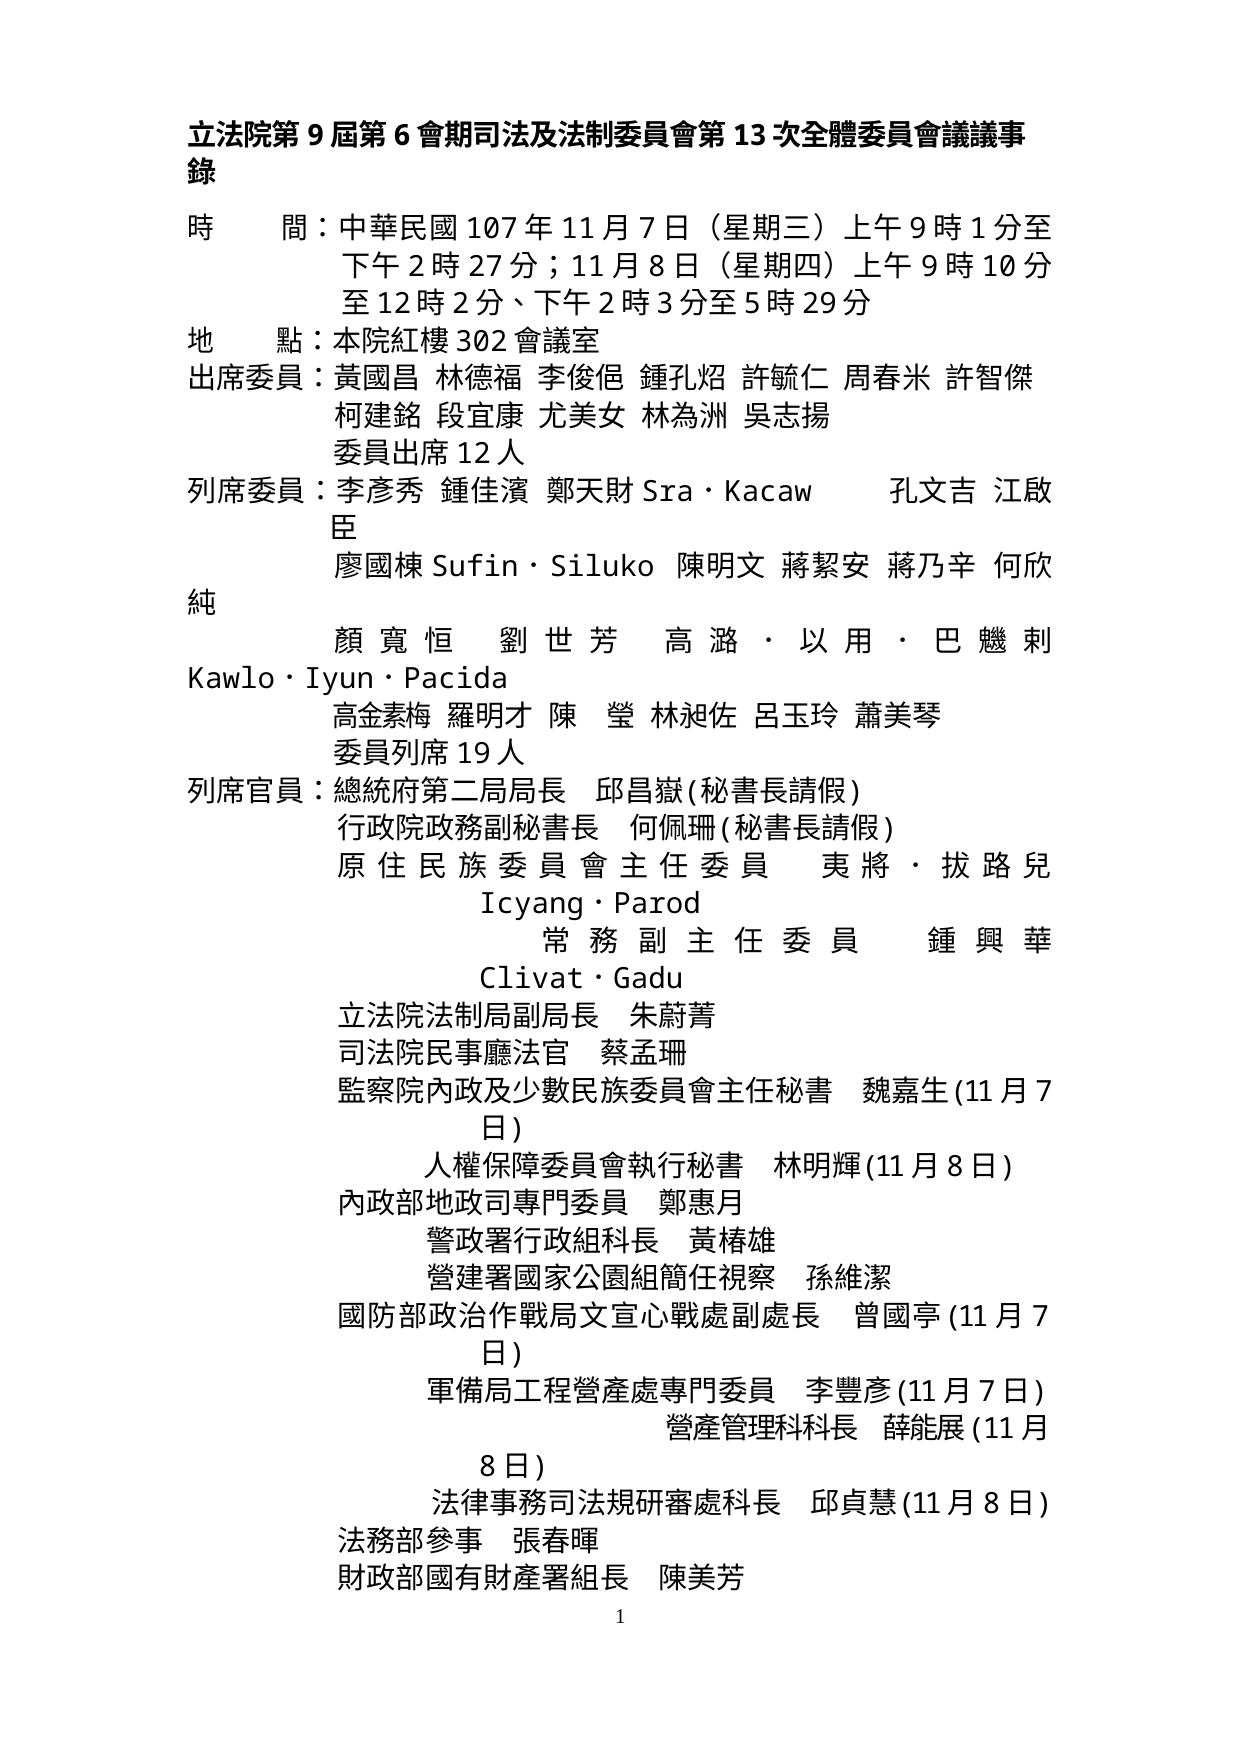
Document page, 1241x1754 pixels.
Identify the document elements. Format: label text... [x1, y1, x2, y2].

text 常務副主任委員 鍾興華Clivat．Gadu [479, 921, 1053, 996]
text 司法院民事廳法官 蔡孟珊 [337, 1034, 1053, 1071]
text 人權保障委員會執行秘書 林明輝(11月8日) [423, 1146, 1053, 1184]
text 營建署國家公園組簡任視察 孫維潔 [426, 1259, 1053, 1296]
text 法律事務司法規研審處科長 邱貞慧(11月8日) [431, 1484, 1053, 1521]
text 行政院政務副秘書長 何佩珊(秘書長請假) [337, 809, 1117, 846]
text 列席官員：總統府第二局局長 邱昌嶽(秘書長請假) [187, 771, 1053, 809]
text 高金素梅 羅明才 陳 瑩 林昶佐 呂玉玲 蕭美琴 [187, 696, 1053, 734]
text 立法院法制局副局長 朱蔚菁 [337, 996, 1053, 1034]
text 法務部參事 張春暉 [337, 1521, 1053, 1559]
text 監察院內政及少數民族委員會主任秘書 魏嘉生(11月7日) [337, 1071, 1053, 1146]
text 立法院第9屆第6會期司法及法制委員會第13次全體委員會議議事錄 [187, 115, 1053, 190]
text 委員出席12人 [187, 434, 1053, 471]
text 委員列席19人 [187, 734, 1053, 771]
text 地 點：本院紅樓302會議室 [187, 321, 1053, 359]
text 原住民族委員會主任委員 夷將．拔路兒Icyang．Parod [337, 846, 1053, 921]
text 列席委員：李彥秀 鍾佳濱 鄭天財Sra．Kacaw 孔文吉 江啟臣 [187, 471, 1053, 546]
text 財政部國有財產署組長 陳美芳 [337, 1559, 1053, 1596]
text 柯建銘 段宜康 尤美女 林為洲 吳志揚 [187, 396, 1053, 434]
text 內政部地政司專門委員 鄭惠月 [337, 1184, 1053, 1221]
text 警政署行政組科長 黃椿雄 [426, 1221, 1053, 1259]
text 時 間：中華民國107年11月7日（星期三）上午9時1分至下午2時27分；11月8日（星期四）上午9時10分至12時2分、下午2時3分至5時29分 [187, 209, 1053, 321]
text 顏寬恒 劉世芳 高潞．以用．巴魕剌Kawlo．Iyun．Pacida [187, 621, 1053, 696]
text 廖國棟Sufin．Siluko 陳明文 蔣絜安 蔣乃辛 何欣純 [187, 546, 1053, 621]
text 營產管理科科長 薛能展(11月8日) [479, 1409, 1053, 1484]
text 軍備局工程營產處專門委員 李豐彥(11月7日) [426, 1371, 1053, 1409]
text 出席委員：黃國昌 林德福 李俊俋 鍾孔炤 許毓仁 周春米 許智傑 [187, 359, 1053, 396]
text 國防部政治作戰局文宣心戰處副處長 曾國亭(11月7日) [337, 1296, 1053, 1371]
